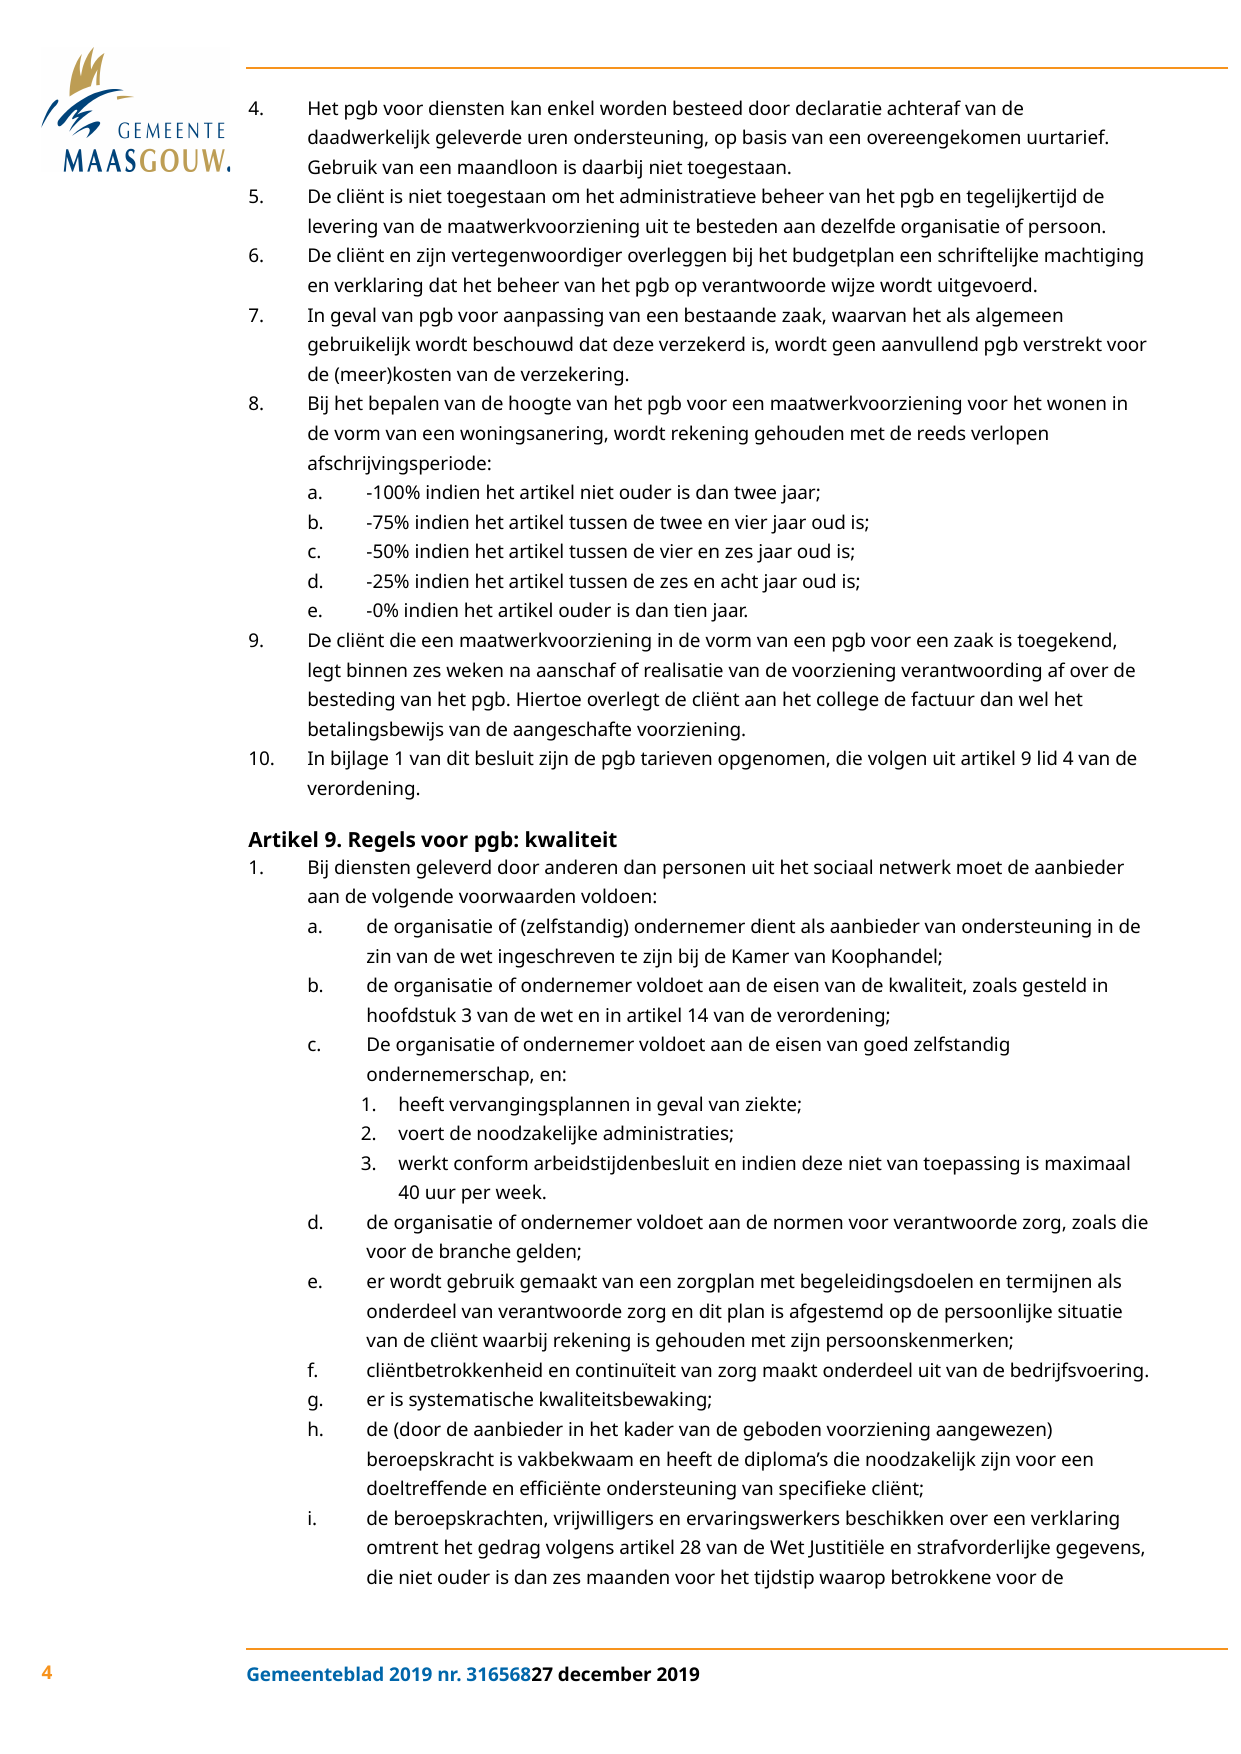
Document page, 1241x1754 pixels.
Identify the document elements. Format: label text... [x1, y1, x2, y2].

list de organisatie of ondernemer voldoet aan de normen voor verantwoorde zorg, zoals die voor de branche gelden; [307, 1209, 1152, 1264]
list de (door de aanbieder in het kader van de geboden voorziening aangewezen) beroepskracht is vakbekwaam en heeft de diploma’s die noodzakelijk zijn voor een doeltreffende en efficiënte ondersteuning van specifieke cliënt; [307, 1416, 1152, 1501]
list de organisatie of (zelfstandig) ondernemer dient als aanbieder van ondersteuning in de zin van de wet ingeschreven te zijn bij de Kamer van Koophandel; [307, 913, 1152, 968]
list -25% indien het artikel tussen de zes en acht jaar oud is; [307, 568, 1152, 594]
picture [41, 47, 231, 172]
list cliëntbetrokkenheid en continuïteit van zorg maakt onderdeel uit van de bedrijfsvoering. [307, 1357, 1152, 1383]
list voert de noodzakelijke administraties; [361, 1120, 1152, 1146]
list -75% indien het artikel tussen de twee en vier jaar oud is; [307, 509, 1152, 535]
list -50% indien het artikel tussen de vier en zes jaar oud is; [307, 538, 1152, 564]
list er wordt gebruik gemaakt van een zorgplan met begeleidingsdoelen en termijnen als onderdeel van verantwoorde zorg en dit plan is afgestemd op de persoonlijke situatie van de cliënt waarbij rekening is gehouden met zijn persoonskenmerken; [307, 1268, 1152, 1353]
list -100% indien het artikel niet ouder is dan twee jaar; [307, 479, 1152, 505]
list Het pgb voor diensten kan enkel worden besteed door declaratie achteraf van de daadwerkelijk geleverde uren ondersteuning, op basis van een overeengekomen uurtarief. Gebruik van een maandloon is daarbij niet toegestaan. [248, 95, 1152, 180]
list werkt conform arbeidstijdenbesluit en indien deze niet van toepassing is maximaal 40 uur per week. [361, 1150, 1152, 1205]
list Bij diensten geleverd door anderen dan personen uit het sociaal netwerk moet de aanbieder aan de volgende voorwaarden voldoen: [248, 854, 1152, 909]
list de organisatie of ondernemer voldoet aan de eisen van de kwaliteit, zoals gesteld in hoofdstuk 3 van de wet en in artikel 14 van de verordening; [307, 972, 1152, 1028]
list heeft vervangingsplannen in geval van ziekte; [361, 1091, 1152, 1116]
list de beroepskrachten, vrijwilligers en ervaringswerkers beschikken over een verklaring omtrent het gedrag volgens artikel 28 van de Wet Justitiële en strafvorderlijke gegevens, die niet ouder is dan zes maanden voor het tijdstip waarop betrokkene voor de [307, 1505, 1152, 1590]
text Artikel 9. Regels voor pgb: kwaliteit [248, 826, 1152, 854]
list In geval van pgb voor aanpassing van een bestaande zaak, waarvan het als algemeen gebruikelijk wordt beschouwd dat deze verzekerd is, wordt geen aanvullend pgb verstrekt voor de (meer)kosten van de verzekering. [248, 302, 1152, 387]
list De cliënt die een maatwerkvoorziening in de vorm van een pgb voor een zaak is toegekend, legt binnen zes weken na aanschaf of realisatie van de voorziening verantwoording af over de besteding van het pgb. Hiertoe overlegt de cliënt aan het college de factuur dan wel het betalingsbewijs van de aangeschafte voorziening. [248, 627, 1152, 742]
list Bij het bepalen van de hoogte van het pgb voor een maatwerkvoorziening voor het wonen in de vorm van een woningsanering, wordt rekening gehouden met de reeds verlopen afschrijvingsperiode: [248, 391, 1152, 476]
list De cliënt is niet toegestaan om het administratieve beheer van het pgb en tegelijkertijd de levering van de maatwerkvoorziening uit te besteden aan dezelfde organisatie of persoon. [248, 183, 1152, 239]
list In bijlage 1 van dit besluit zijn de pgb tarieven opgenomen, die volgen uit artikel 9 lid 4 van de verordening. [248, 746, 1152, 801]
list -0% indien het artikel ouder is dan tien jaar. [307, 598, 1152, 623]
list De cliënt en zijn vertegenwoordiger overleggen bij het budgetplan een schriftelijke machtiging en verklaring dat het beheer van het pgb op verantwoorde wijze wordt uitgevoerd. [248, 243, 1152, 298]
list De organisatie of ondernemer voldoet aan de eisen van goed zelfstandig ondernemerschap, en: [307, 1032, 1152, 1087]
list er is systematische kwaliteitsbewaking; [307, 1387, 1152, 1412]
